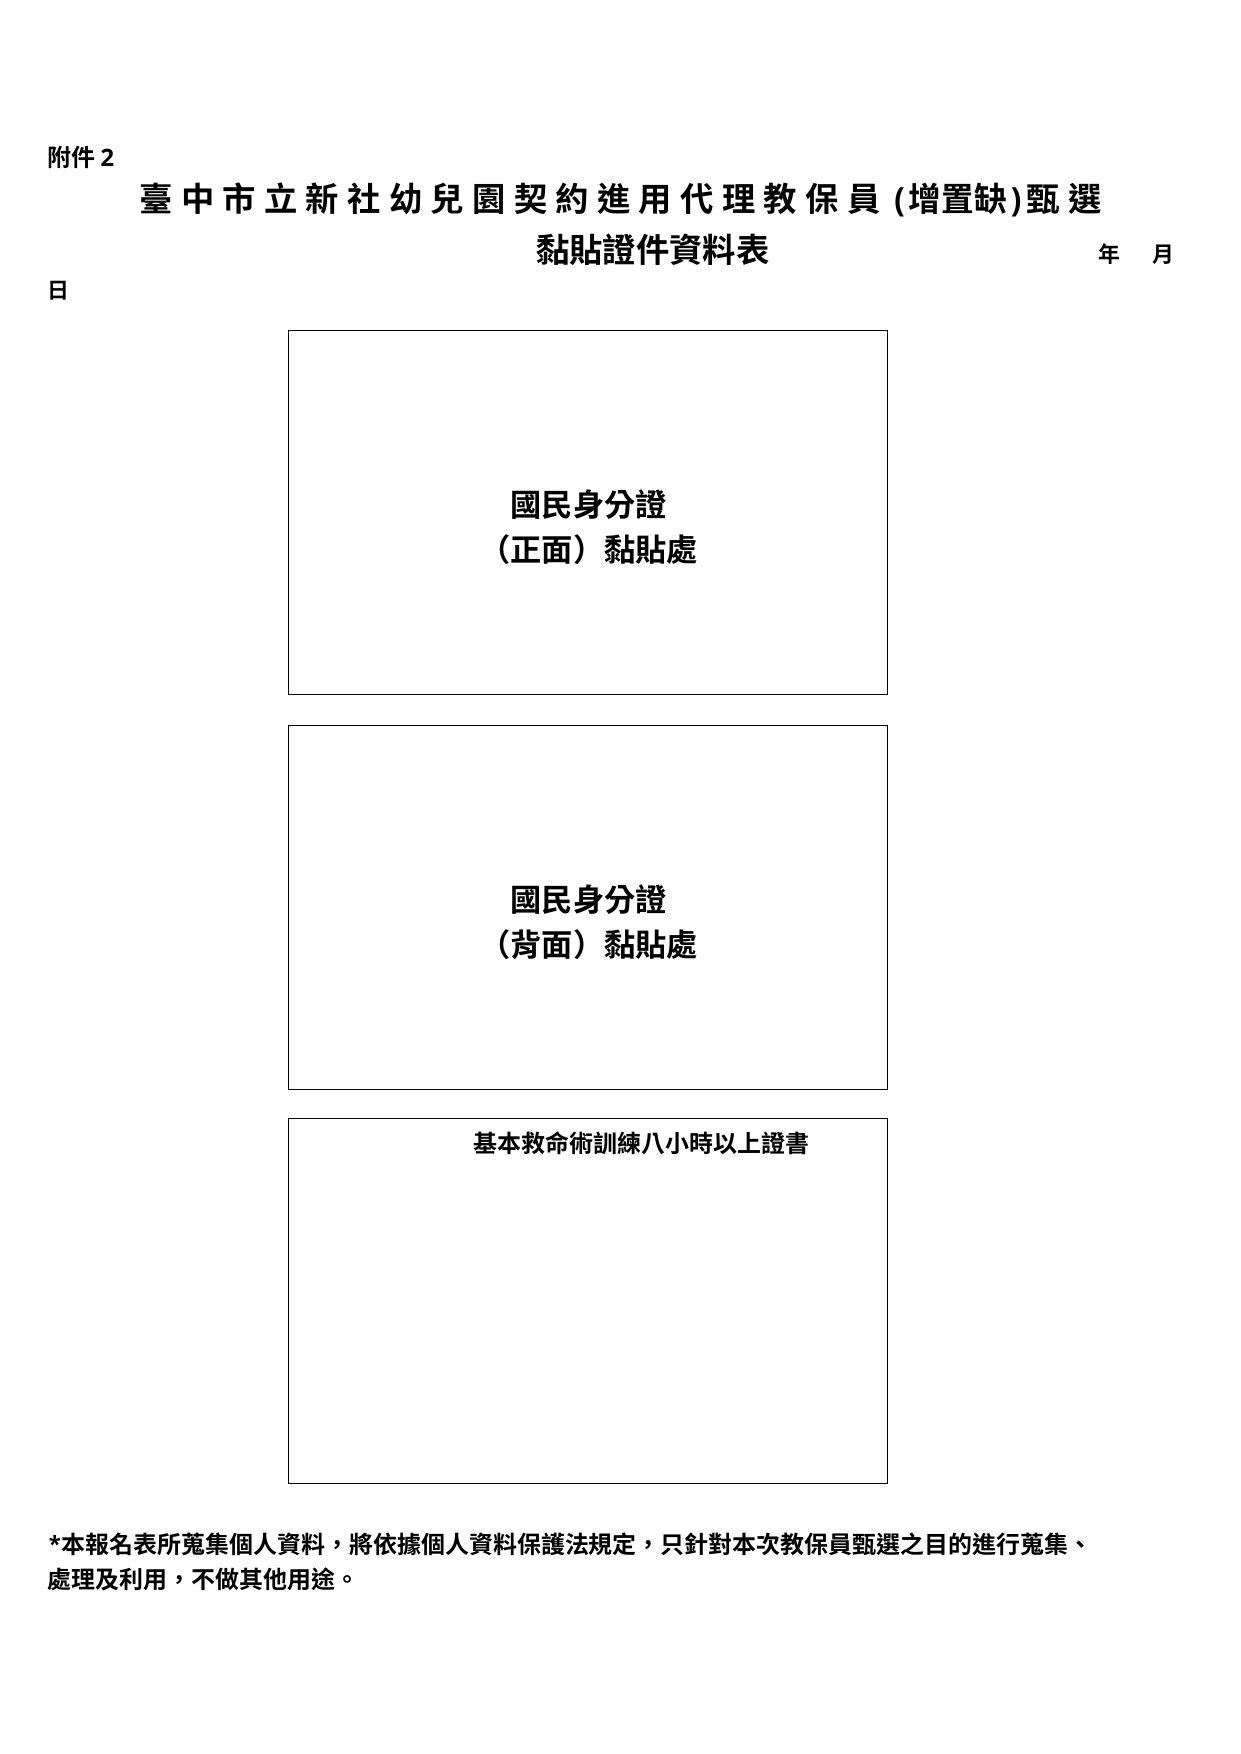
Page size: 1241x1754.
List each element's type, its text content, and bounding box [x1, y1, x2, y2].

text 黏貼證件資料表 年 月 日 [47, 221, 1193, 304]
text 處理及利用，不做其他用途。 [47, 1561, 1193, 1596]
text *本報名表所蒐集個人資料，將依據個人資料保護法規定，只針對本次教保員甄選之目的進行蒐集、 [47, 1526, 1193, 1561]
text 臺中市立新社幼兒園契約進用代理教保員(增置缺)甄選 [47, 173, 1193, 221]
table_header 國民身分證 （背面）黏貼處 [289, 726, 887, 1089]
table_header 基本救命術訓練八小時以上證書 [289, 1119, 887, 1482]
table_header 國民身分證 （正面）黏貼處 [289, 331, 887, 694]
text 附件2 [47, 138, 1193, 173]
